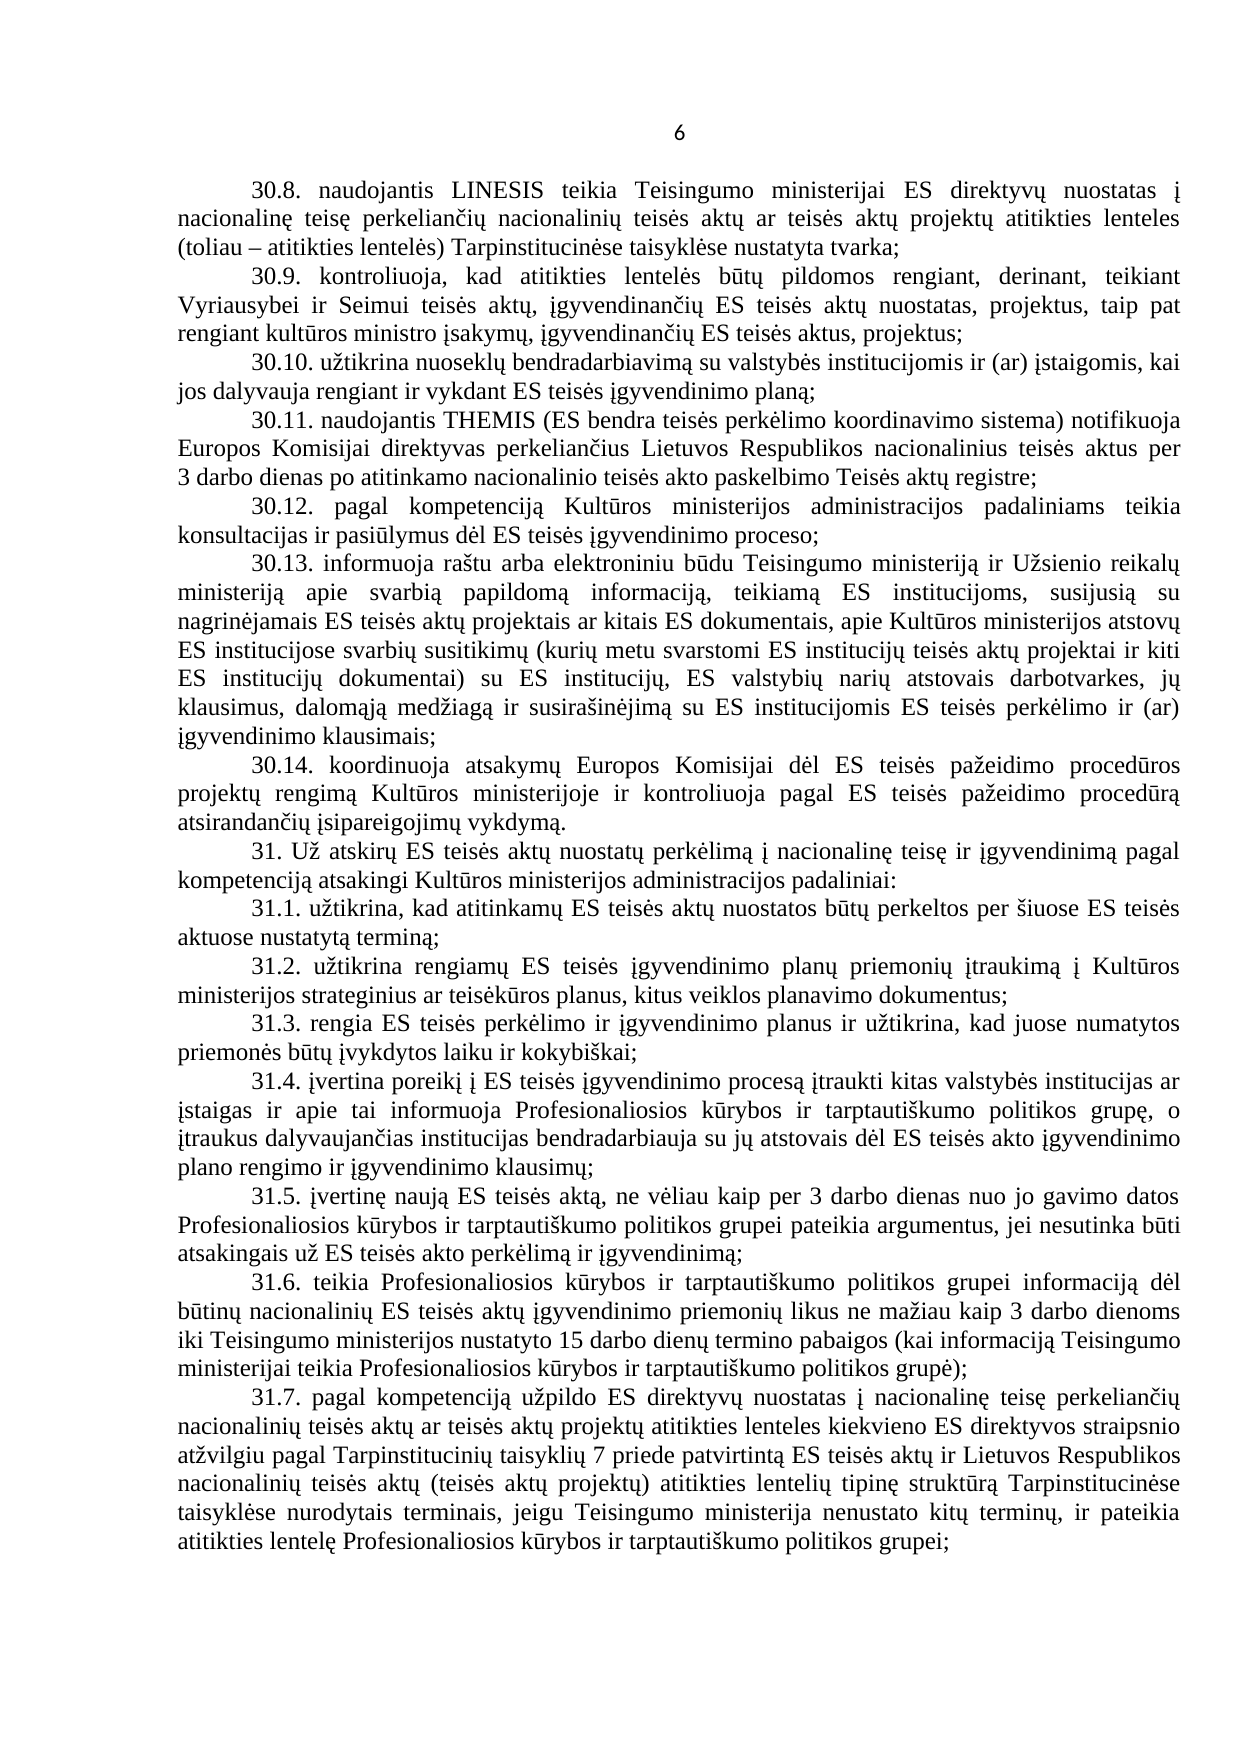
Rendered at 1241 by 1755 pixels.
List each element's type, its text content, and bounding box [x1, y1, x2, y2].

text 31.5. įvertinę naują ES teisės aktą, ne vėliau kaip per 3 darbo dienas nuo jo gavimo datos Profesionaliosios kūrybos ir tarptautiškumo politikos grupei pateikia argumentus, jei nesutinka būti atsakingais už ES teisės akto perkėlimą ir įgyvendinimą; [177, 1181, 1181, 1267]
text 31. Už atskirų ES teisės aktų nuostatų perkėlimą į nacionalinę teisę ir įgyvendinimą pagal kompetenciją atsakingi Kultūros ministerijos administracijos padaliniai: [177, 836, 1181, 893]
text 30.12. pagal kompetenciją Kultūros ministerijos administracijos padaliniams teikia konsultacijas ir pasiūlymus dėl ES teisės įgyvendinimo proceso; [177, 491, 1181, 548]
text 31.1. užtikrina, kad atitinkamų ES teisės aktų nuostatos būtų perkeltos per šiuose ES teisės aktuose nustatytą terminą; [177, 893, 1181, 951]
text 31.6. teikia Profesionaliosios kūrybos ir tarptautiškumo politikos grupei informaciją dėl būtinų nacionalinių ES teisės aktų įgyvendinimo priemonių likus ne mažiau kaip 3 darbo dienoms iki Teisingumo ministerijos nustatyto 15 darbo dienų termino pabaigos (kai informaciją Teisingumo ministerijai teikia Profesionaliosios kūrybos ir tarptautiškumo politikos grupė); [177, 1267, 1181, 1382]
text 31.2. užtikrina rengiamų ES teisės įgyvendinimo planų priemonių įtraukimą į Kultūros ministerijos strateginius ar teisėkūros planus, kitus veiklos planavimo dokumentus; [177, 951, 1181, 1008]
text 30.14. koordinuoja atsakymų Europos Komisijai dėl ES teisės pažeidimo procedūros projektų rengimą Kultūros ministerijoje ir kontroliuoja pagal ES teisės pažeidimo procedūrą atsirandančių įsipareigojimų vykdymą. [177, 750, 1181, 836]
text 31.4. įvertina poreikį į ES teisės įgyvendinimo procesą įtraukti kitas valstybės institucijas ar įstaigas ir apie tai informuoja Profesionaliosios kūrybos ir tarptautiškumo politikos grupę, o įtraukus dalyvaujančias institucijas bendradarbiauja su jų atstovais dėl ES teisės akto įgyvendinimo plano rengimo ir įgyvendinimo klausimų; [177, 1066, 1181, 1181]
text 31.7. pagal kompetenciją užpildo ES direktyvų nuostatas į nacionalinę teisę perkeliančių nacionalinių teisės aktų ar teisės aktų projektų atitikties lenteles kiekvieno ES direktyvos straipsnio atžvilgiu pagal Tarpinstitucinių taisyklių 7 priede patvirtintą ES teisės aktų ir Lietuvos Respublikos nacionalinių teisės aktų (teisės aktų projektų) atitikties lentelių tipinę struktūrą Tarpinstitucinėse taisyklėse nurodytais terminais, jeigu Teisingumo ministerija nenustato kitų terminų, ir pateikia atitikties lentelę Profesionaliosios kūrybos ir tarptautiškumo politikos grupei; [177, 1382, 1181, 1555]
text 31.3. rengia ES teisės perkėlimo ir įgyvendinimo planus ir užtikrina, kad juose numatytos priemonės būtų įvykdytos laiku ir kokybiškai; [177, 1008, 1181, 1066]
text 30.10. užtikrina nuoseklų bendradarbiavimą su valstybės institucijomis ir (ar) įstaigomis, kai jos dalyvauja rengiant ir vykdant ES teisės įgyvendinimo planą; [177, 347, 1181, 405]
text 30.8. naudojantis LINESIS teikia Teisingumo ministerijai ES direktyvų nuostatas į nacionalinę teisę perkeliančių nacionalinių teisės aktų ar teisės aktų projektų atitikties lenteles (toliau – atitikties lentelės) Tarpinstitucinėse taisyklėse nustatyta tvarka; [177, 175, 1181, 261]
text 30.9. kontroliuoja, kad atitikties lentelės būtų pildomos rengiant, derinant, teikiant Vyriausybei ir Seimui teisės aktų, įgyvendinančių ES teisės aktų nuostatas, projektus, taip pat rengiant kultūros ministro įsakymų, įgyvendinančių ES teisės aktus, projektus; [177, 261, 1181, 347]
text 30.11. naudojantis THEMIS (ES bendra teisės perkėlimo koordinavimo sistema) notifikuoja Europos Komisijai direktyvas perkeliančius Lietuvos Respublikos nacionalinius teisės aktus per 3 darbo dienas po atitinkamo nacionalinio teisės akto paskelbimo Teisės aktų registre; [177, 405, 1181, 491]
text 30.13. informuoja raštu arba elektroniniu būdu Teisingumo ministeriją ir Užsienio reikalų ministeriją apie svarbią papildomą informaciją, teikiamą ES institucijoms, susijusią su nagrinėjamais ES teisės aktų projektais ar kitais ES dokumentais, apie Kultūros ministerijos atstovų ES institucijose svarbių susitikimų (kurių metu svarstomi ES institucijų teisės aktų projektai ir kiti ES institucijų dokumentai) su ES institucijų, ES valstybių narių atstovais darbotvarkes, jų klausimus, dalomąją medžiagą ir susirašinėjimą su ES institucijomis ES teisės perkėlimo ir (ar) įgyvendinimo klausimais; [177, 548, 1181, 750]
